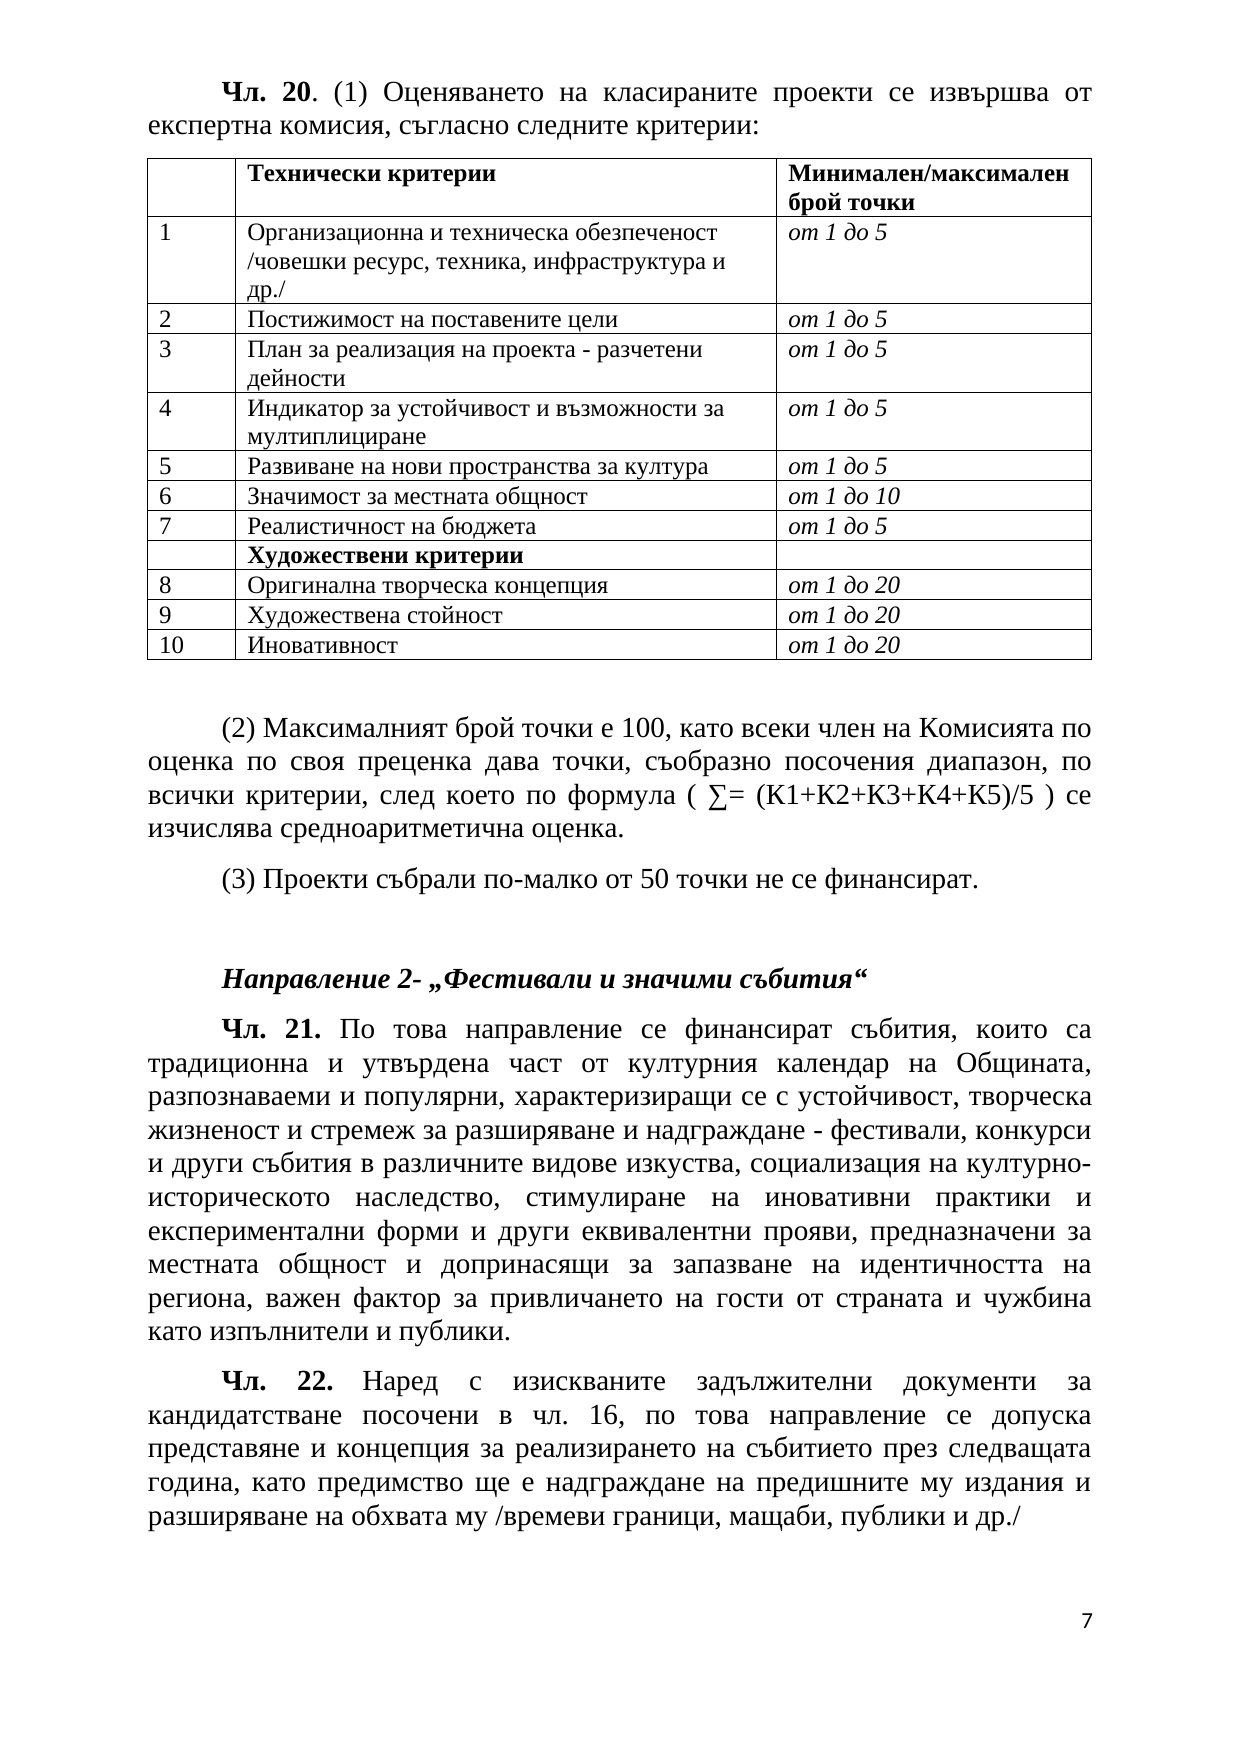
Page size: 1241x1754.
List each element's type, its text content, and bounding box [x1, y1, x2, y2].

table_cell 9 [148, 600, 235, 629]
table_cell [148, 541, 235, 569]
table_cell Художествена стойност [236, 600, 776, 629]
table_cell 1 [148, 217, 235, 303]
table_cell от 1 до 20 [777, 630, 1091, 659]
table_cell Организационна и техническа обезпеченост /човешки ресурс, техника, инфраструктура и др./ [236, 217, 776, 303]
table_cell 3 [148, 334, 235, 392]
text (3) Проекти събрали по-малко от 50 точки не се финансират. [148, 861, 1093, 894]
table_cell 10 [148, 630, 235, 659]
table_cell Художествени критерии [236, 541, 776, 569]
table_cell от 1 до 5 [777, 393, 1091, 450]
table_cell 6 [148, 481, 235, 510]
table_header Технически критерии [236, 159, 776, 216]
table_cell от 1 до 20 [777, 600, 1091, 629]
table_cell 8 [148, 570, 235, 599]
table_cell Оригинална творческа концепция [236, 570, 776, 599]
table_cell Значимост за местната общност [236, 481, 776, 510]
table_header [148, 159, 235, 216]
table_cell от 1 до 20 [777, 570, 1091, 599]
table_cell от 1 до 5 [777, 511, 1091, 539]
table_cell Развиване на нови пространства за култура [236, 451, 776, 480]
table_cell 5 [148, 451, 235, 480]
text (2) Максималният брой точки е 100, като всеки член на Комисията по оценка по своя преценка дава точки, съобразно посочения диапазон, по всички критерии, след което по формула ( ∑= (К1+К2+К3+К4+К5)/5 ) се изчислява средноаритметична оценка. [148, 710, 1093, 844]
table_cell от 1 до 5 [777, 451, 1091, 480]
text Чл. 21. По това направление се финансират събития, които са традиционна и утвърдена част от културния календар на Общината, разпознаваеми и популярни, характеризиращи се с устойчивост, творческа жизненост и стремеж за разширяване и надграждане - фестивали, конкурси и други събития в различните видове изкуства, социализация на културно-историческото наследство, стимулиране на иновативни практики и експериментални форми и други еквивалентни прояви, предназначени за местната общност и допринасящи за запазване на идентичността на региона, важен фактор за привличането на гости от страната и чужбина като изпълнители и публики. [148, 1011, 1093, 1347]
table_cell 7 [148, 511, 235, 539]
table_header Минимален/максимален брой точки [777, 159, 1091, 216]
text Чл. 20. (1) Оценяването на класираните проекти се извършва от експертна комисия, съгласно следните критерии: [148, 74, 1093, 141]
table_cell [777, 541, 1091, 569]
table_cell Индикатор за устойчивост и възможности за мултиплициране [236, 393, 776, 450]
table_cell от 1 до 5 [777, 334, 1091, 392]
table_cell от 1 до 5 [777, 217, 1091, 303]
table_cell Реалистичност на бюджета [236, 511, 776, 539]
text Направление 2- „Фестивали и значими събития“ [148, 961, 1093, 995]
text Чл. 22. Наред с изискваните задължителни документи за кандидатстване посочени в чл. 16, по това направление се допуска представяне и концепция за реализирането на събитието през следващата година, като предимство ще е надграждане на предишните му издания и разширяване на обхвата му /времеви граници, мащаби, публики и др./ [148, 1363, 1093, 1531]
table_cell от 1 до 10 [777, 481, 1091, 510]
table_cell Иновативност [236, 630, 776, 659]
table_cell План за реализация на проекта - разчетени дейности [236, 334, 776, 392]
table_cell от 1 до 5 [777, 304, 1091, 333]
table_cell Постижимост на поставените цели [236, 304, 776, 333]
table_cell 2 [148, 304, 235, 333]
table_cell 4 [148, 393, 235, 450]
